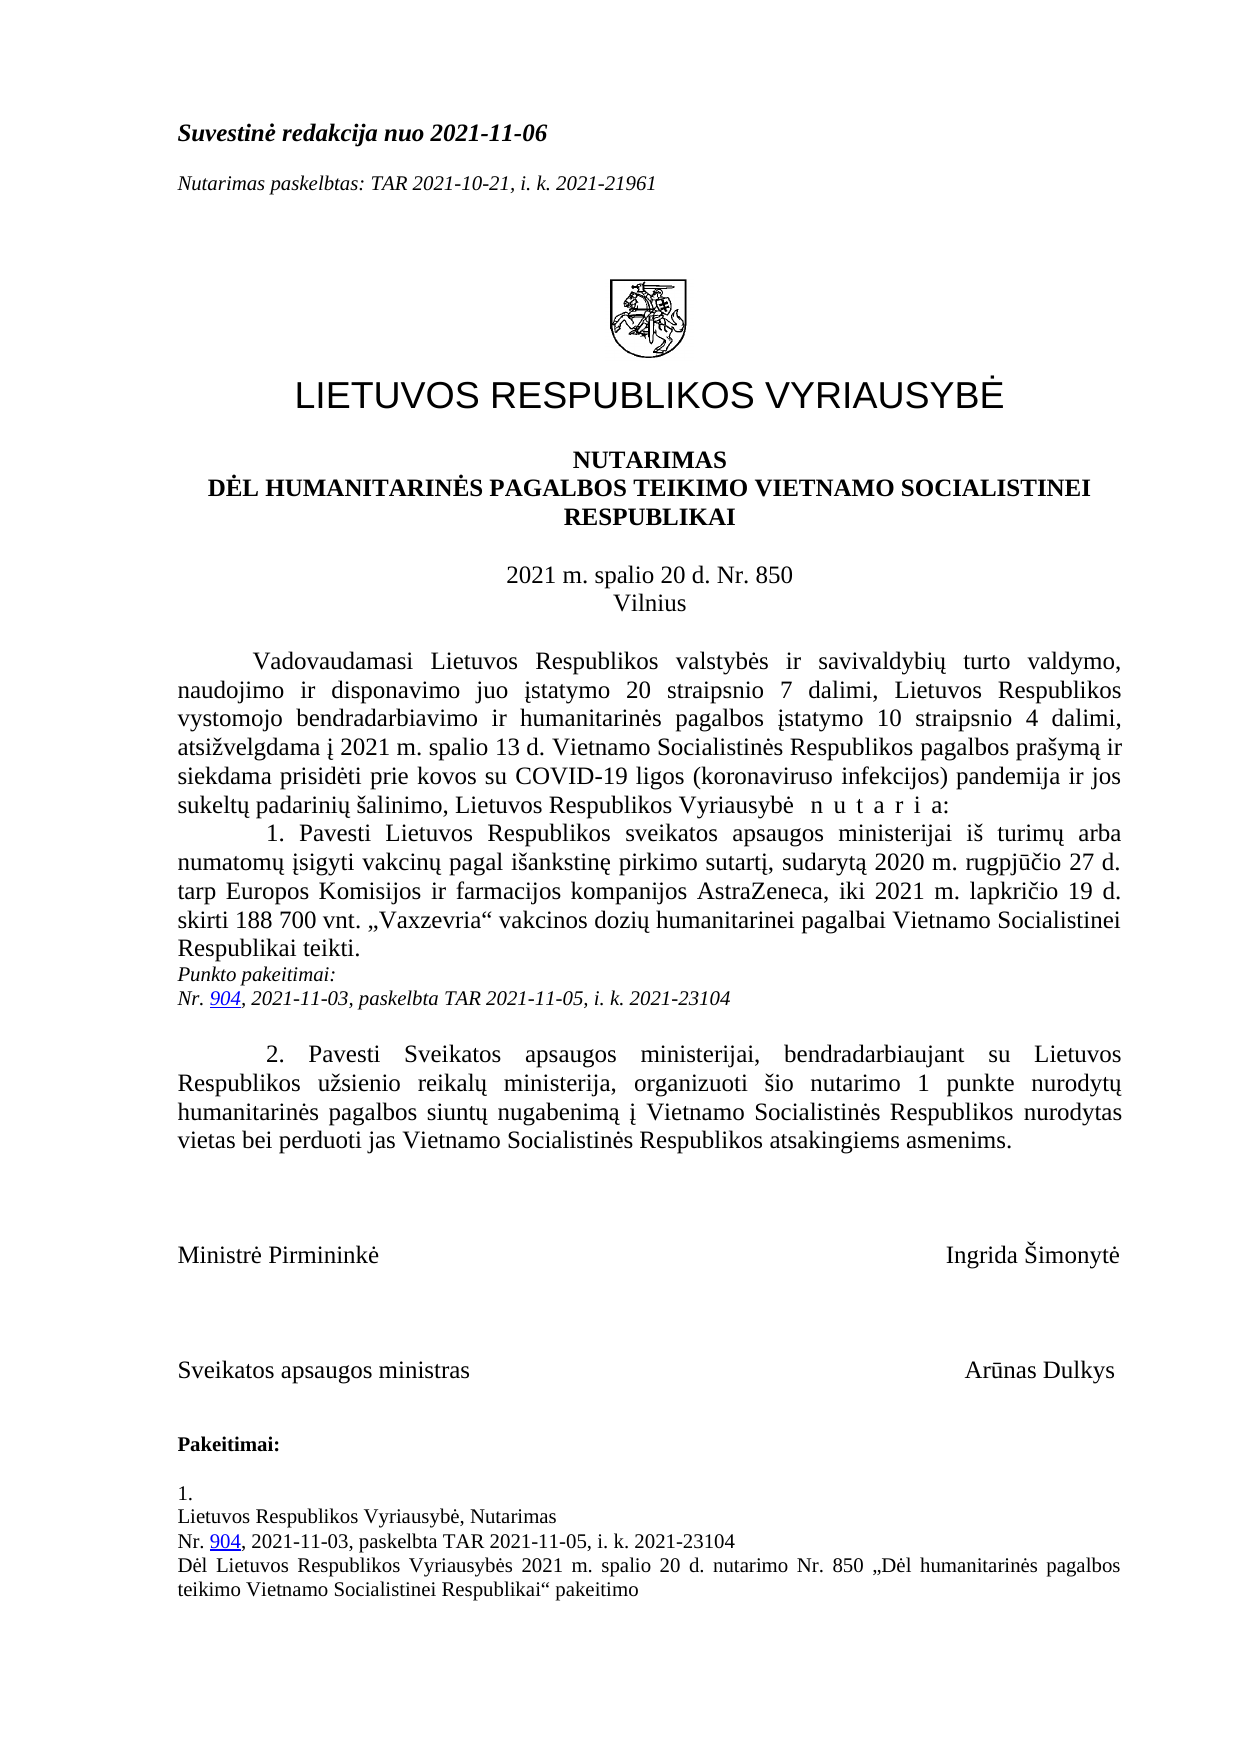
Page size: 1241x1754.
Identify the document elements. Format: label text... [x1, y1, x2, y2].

text Lietuvos Respublikos Vyriausybė, Nutarimas [177, 1504, 1122, 1528]
text nutarimas [177, 445, 1122, 473]
text Lietuvos Respublikos Vyriausybė [177, 373, 1122, 416]
text Dėl Lietuvos Respublikos Vyriausybės 2021 m. spalio 20 d. nutarimo Nr. 850 „Dėl humanitarinės pagalbos teikimo Vietnamo Socialistinei Respublikai“ pakeitimo [177, 1553, 1122, 1601]
text Pakeitimai: [177, 1432, 1122, 1456]
text 1. [177, 1480, 1122, 1504]
text Sveikatos apsaugos ministras Arūnas Dulkys [177, 1355, 1122, 1384]
text Nutarimas paskelbtas: TAR 2021-10-21, i. k. 2021-21961 [177, 171, 1122, 195]
text 1. Pavesti Lietuvos Respublikos sveikatos apsaugos ministerijai iš turimų arba numatomų įsigyti vakcinų pagal išankstinę pirkimo sutartį, sudarytą 2020 m. rugpjūčio 27 d. tarp Europos Komisijos ir farmacijos kompanijos AstraZeneca, iki 2021 m. lapkričio 19 d. skirti 188 700 vnt. „Vaxzevria“ vakcinos dozių humanitarinei pagalbai Vietnamo Socialistinei Respublikai teikti. [177, 818, 1122, 962]
text Nr. 904, 2021-11-03, paskelbta TAR 2021-11-05, i. k. 2021-23104 [177, 1528, 1122, 1553]
text Vadovaudamasi Lietuvos Respublikos valstybės ir savivaldybių turto valdymo, naudojimo ir disponavimo juo įstatymo 20 straipsnio 7 dalimi, Lietuvos Respublikos vystomojo bendradarbiavimo ir humanitarinės pagalbos įstatymo 10 straipsnio 4 dalimi, atsižvelgdama į 2021 m. spalio 13 d. Vietnamo Socialistinės Respublikos pagalbos prašymą ir siekdama prisidėti prie kovos su COVID-19 ligos (koronaviruso infekcijos) pandemija ir jos sukeltų padarinių šalinimo, Lietuvos Respublikos Vyriausybė nutaria: [177, 646, 1122, 818]
text 2. Pavesti Sveikatos apsaugos ministerijai, bendradarbiaujant su Lietuvos Respublikos užsienio reikalų ministerija, organizuoti šio nutarimo 1 punkte nurodytų humanitarinės pagalbos siuntų nugabenimą į Vietnamo Socialistinės Respublikos nurodytas vietas bei perduoti jas Vietnamo Socialistinės Respublikos atsakingiems asmenims. [177, 1039, 1122, 1154]
text DĖL HUMANITARINĖS PAGALBOS TEIKIMO VIETNAMO SOCIALISTINEI RESPUBLIKAI [177, 473, 1122, 531]
text Nr. 904, 2021-11-03, paskelbta TAR 2021-11-05, i. k. 2021-23104 [177, 986, 1122, 1010]
text Punkto pakeitimai: [177, 962, 1122, 986]
text Suvestinė redakcija nuo 2021-11-06 [177, 118, 1122, 147]
text Ministrė Pirmininkė Ingrida Šimonytė [177, 1240, 1122, 1269]
text Vilnius [177, 588, 1122, 617]
text 2021 m. spalio 20 d. Nr. 850 [177, 560, 1122, 588]
